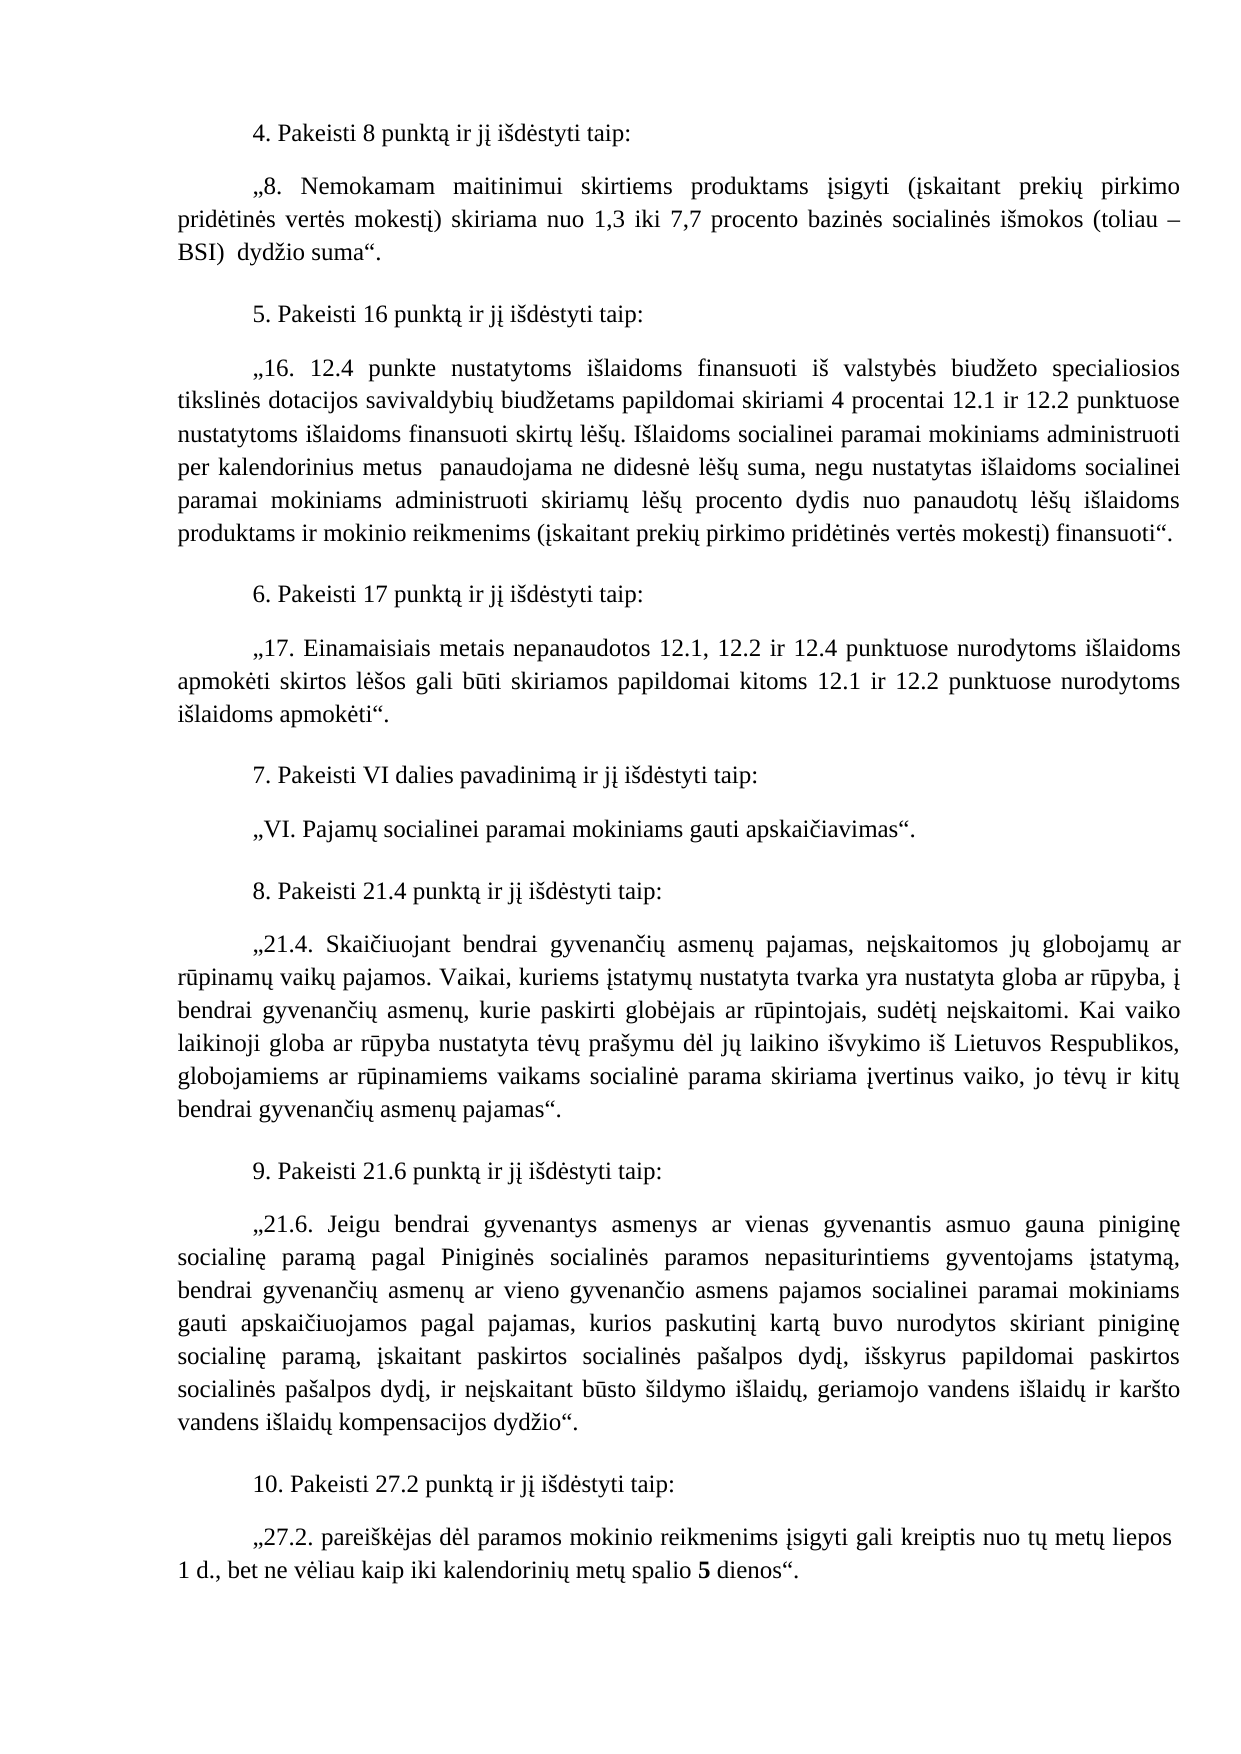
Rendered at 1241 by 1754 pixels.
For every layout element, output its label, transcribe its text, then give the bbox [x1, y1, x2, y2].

text 6. Pakeisti 17 punktą ir jį išdėstyti taip: [177, 579, 1181, 608]
text „8. Nemokamam maitinimui skirtiems produktams įsigyti (įskaitant prekių pirkimo pridėtinės vertės mokestį) skiriama nuo 1,3 iki 7,7 procento bazinės socialinės išmokos (toliau – BSI) dydžio suma“. [177, 171, 1181, 266]
text „17. Einamaisiais metais nepanaudotos 12.1, 12.2 ir 12.4 punktuose nurodytoms išlaidoms apmokėti skirtos lėšos gali būti skiriamos papildomai kitoms 12.1 ir 12.2 punktuose nurodytoms išlaidoms apmokėti“. [177, 633, 1181, 728]
text „VI. Pajamų socialinei paramai mokiniams gauti apskaičiavimas“. [177, 814, 1181, 843]
text „21.6. Jeigu bendrai gyvenantys asmenys ar vienas gyvenantis asmuo gauna piniginę socialinę paramą pagal Piniginės socialinės paramos nepasiturintiems gyventojams įstatymą, bendrai gyvenančių asmenų ar vieno gyvenančio asmens pajamos socialinei paramai mokiniams gauti apskaičiuojamos pagal pajamas, kurios paskutinį kartą buvo nurodytos skiriant piniginę socialinę paramą, įskaitant paskirtos socialinės pašalpos dydį, išskyrus papildomai paskirtos socialinės pašalpos dydį, ir neįskaitant būsto šildymo išlaidų, geriamojo vandens išlaidų ir karšto vandens išlaidų kompensacijos dydžio“. [177, 1209, 1181, 1436]
text 7. Pakeisti VI dalies pavadinimą ir jį išdėstyti taip: [177, 761, 1181, 789]
text „16. 12.4 punkte nustatytoms išlaidoms finansuoti iš valstybės biudžeto specialiosios tikslinės dotacijos savivaldybių biudžetams papildomai skiriami 4 procentai 12.1 ir 12.2 punktuose nustatytoms išlaidoms finansuoti skirtų lėšų. Išlaidoms socialinei paramai mokiniams administruoti per kalendorinius metus panaudojama ne didesnė lėšų suma, negu nustatytas išlaidoms socialinei paramai mokiniams administruoti skiriamų lėšų procento dydis nuo panaudotų lėšų išlaidoms produktams ir mokinio reikmenims (įskaitant prekių pirkimo pridėtinės vertės mokestį) finansuoti“. [177, 353, 1181, 546]
text 10. Pakeisti 27.2 punktą ir jį išdėstyti taip: [177, 1469, 1181, 1498]
text 8. Pakeisti 21.4 punktą ir jį išdėstyti taip: [177, 876, 1181, 904]
text 9. Pakeisti 21.6 punktą ir jį išdėstyti taip: [177, 1156, 1181, 1185]
text 5. Pakeisti 16 punktą ir jį išdėstyti taip: [177, 299, 1181, 328]
text „27.2. pareiškėjas dėl paramos mokinio reikmenims įsigyti gali kreiptis nuo tų metų liepos 1 d., bet ne vėliau kaip iki kalendorinių metų spalio 5 dienos“. [177, 1522, 1181, 1584]
text „21.4. Skaičiuojant bendrai gyvenančių asmenų pajamas, neįskaitomos jų globojamų ar rūpinamų vaikų pajamos. Vaikai, kuriems įstatymų nustatyta tvarka yra nustatyta globa ar rūpyba, į bendrai gyvenančių asmenų, kurie paskirti globėjais ar rūpintojais, sudėtį neįskaitomi. Kai vaiko laikinoji globa ar rūpyba nustatyta tėvų prašymu dėl jų laikino išvykimo iš Lietuvos Respublikos, globojamiems ar rūpinamiems vaikams socialinė parama skiriama įvertinus vaiko, jo tėvų ir kitų bendrai gyvenančių asmenų pajamas“. [177, 929, 1181, 1123]
text 4. Pakeisti 8 punktą ir jį išdėstyti taip: [177, 118, 1181, 147]
